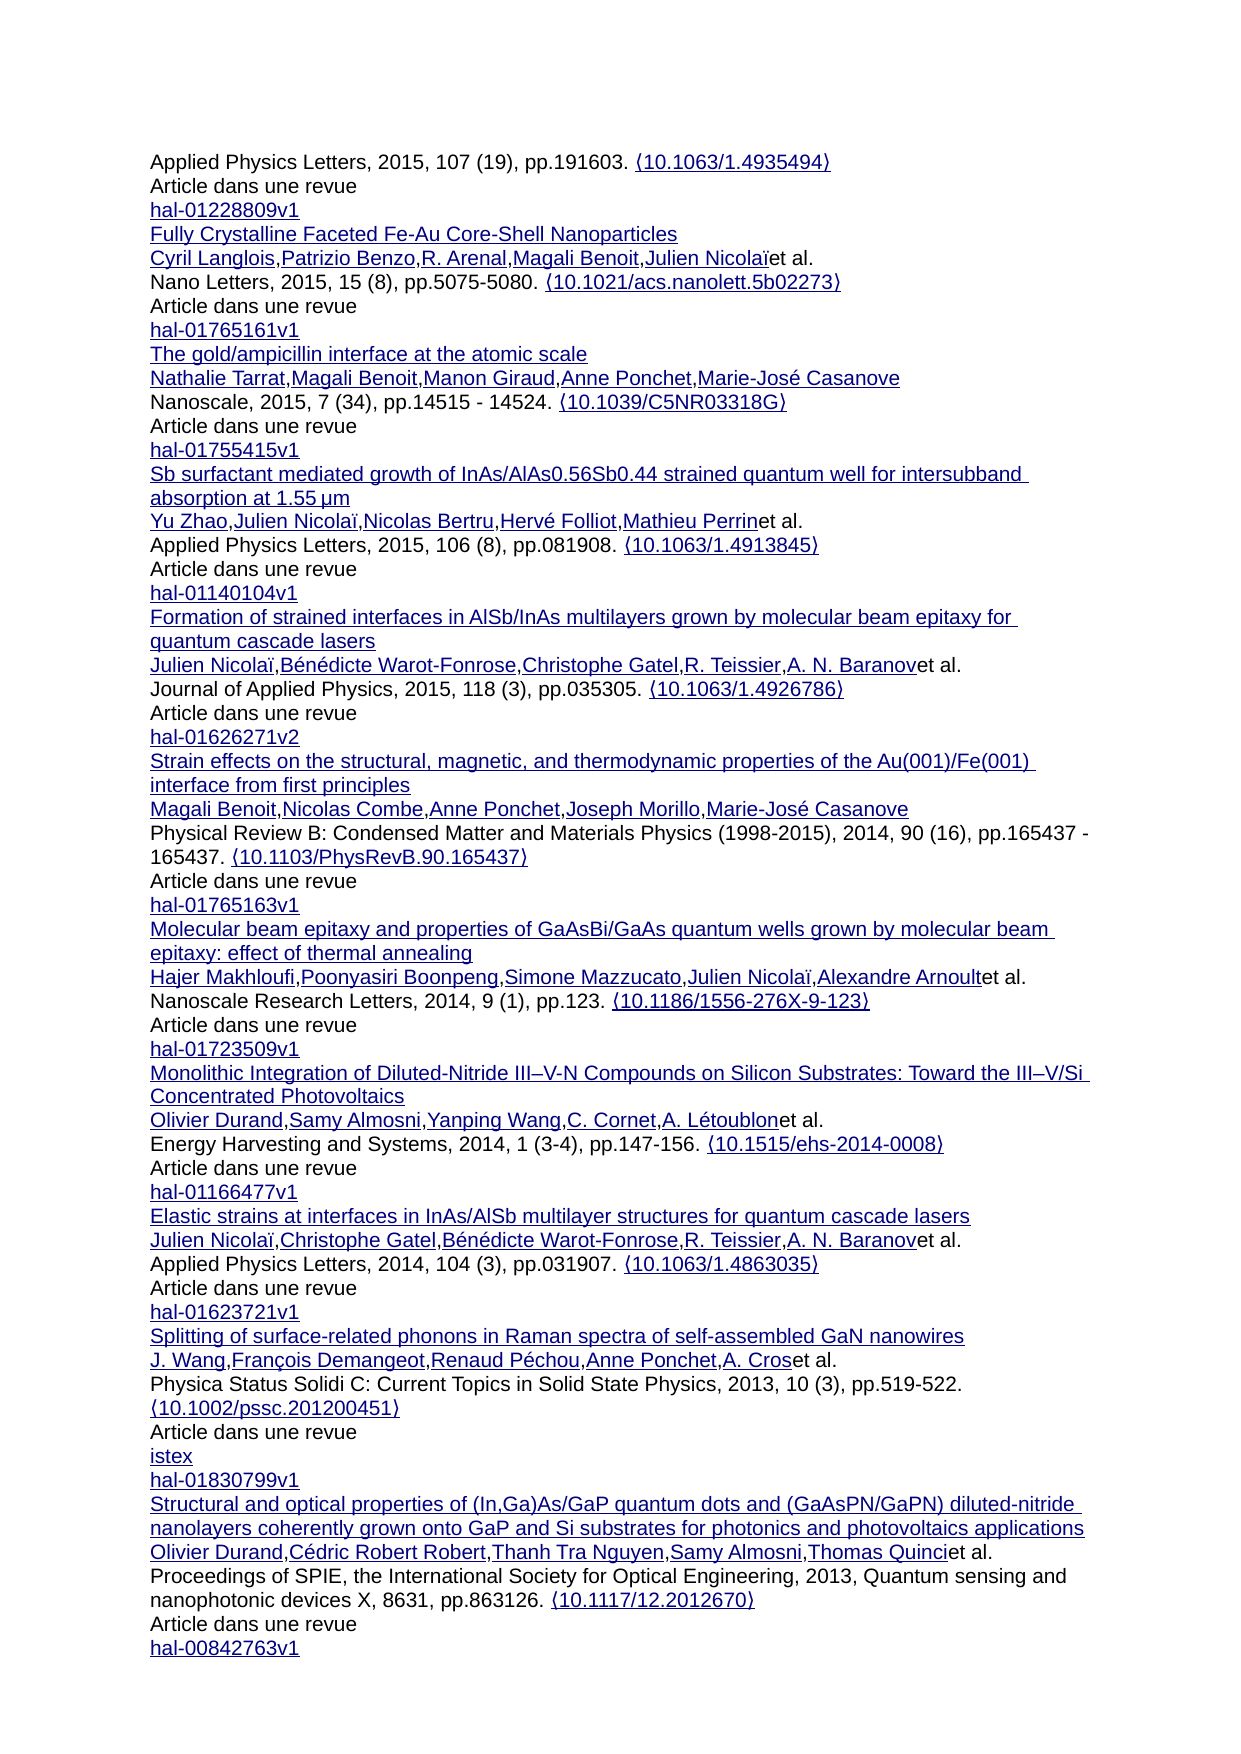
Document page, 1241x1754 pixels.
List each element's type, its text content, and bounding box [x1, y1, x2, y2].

table_cell Structural and optical properties of (In,Ga)As/GaP quantum dots and (GaAsPN/GaPN) diluted-nitride nanolayers coherently grown onto GaP and Si substrates for photonics and photovoltaics applications Olivier Durand,Cédric Robert Robert,Thanh Tra Nguyen,Samy Almosni,Thomas Quinciet al. Proceedings of SPIE, the International Society for Optical Engineering, 2013, Quantum sensing and nanophotonic devices X, 8631, pp.863126. ⟨10.1117/12.2012670⟩ Article dans une revue hal-00842763v1 [150, 1492, 1090, 1659]
table_cell Sb surfactant mediated growth of InAs/AlAs0.56Sb0.44 strained quantum well for intersubband absorption at 1.55 μm Yu Zhao,Julien Nicolaï,Nicolas Bertru,Hervé Folliot,Mathieu Perrinet al. Applied Physics Letters, 2015, 106 (8), pp.081908. ⟨10.1063/1.4913845⟩ Article dans une revue hal-01140104v1 [150, 461, 1090, 605]
table_cell Concentrated Photovoltaics Olivier Durand,Samy Almosni,Yanping Wang,C. Cornet,A. Létoublonet al. Energy Harvesting and Systems, 2014, 1 (3-4), pp.147-156. ⟨10.1515/ehs-2014-0008⟩ Article dans une revue hal-01166477v1 [150, 1082, 1090, 1204]
table_cell Strain effects on the structural, magnetic, and thermodynamic properties of the Au(001)/Fe(001) interface from first principles Magali Benoit,Nicolas Combe,Anne Ponchet,Joseph Morillo,Marie-José Casanove Physical Review B: Condensed Matter and Materials Physics (1998-2015), 2014, 90 (16), pp.165437 - 165437. ⟨10.1103/PhysRevB.90.165437⟩ Article dans une revue hal-01765163v1 [150, 749, 1090, 917]
table_cell Formation of strained interfaces in AlSb/InAs multilayers grown by molecular beam epitaxy for quantum cascade lasers Julien Nicolaï,Bénédicte Warot-Fonrose,Christophe Gatel,R. Teissier,A. N. Baranovet al. Journal of Applied Physics, 2015, 118 (3), pp.035305. ⟨10.1063/1.4926786⟩ Article dans une revue hal-01626271v2 [150, 605, 1090, 749]
table_cell Applied Physics Letters, 2015, 107 (19), pp.191603. ⟨10.1063/1.4935494⟩ Article dans une revue hal-01228809v1 [150, 150, 1090, 222]
table_cell Splitting of surface-related phonons in Raman spectra of self-assembled GaN nanowires J. Wang,François Demangeot,Renaud Péchou,Anne Ponchet,A. Croset al. Physica Status Solidi C: Current Topics in Solid State Physics, 2013, 10 (3), pp.519-522. ⟨10.1002/pssc.201200451⟩ Article dans une revue istex hal-01830799v1 [150, 1324, 1090, 1492]
table_cell Monolithic Integration of Diluted-Nitride III–V-N Compounds on Silicon Substrates: Toward the III–V/Si [150, 1060, 1090, 1081]
table_cell Molecular beam epitaxy and properties of GaAsBi/GaAs quantum wells grown by molecular beam epitaxy: effect of thermal annealing Hajer Makhloufi,Poonyasiri Boonpeng,Simone Mazzucato,Julien Nicolaï,Alexandre Arnoultet al. Nanoscale Research Letters, 2014, 9 (1), pp.123. ⟨10.1186/1556-276X-9-123⟩ Article dans une revue hal-01723509v1 [150, 917, 1090, 1060]
table_cell Elastic strains at interfaces in InAs/AlSb multilayer structures for quantum cascade lasers Julien Nicolaï,Christophe Gatel,Bénédicte Warot-Fonrose,R. Teissier,A. N. Baranovet al. Applied Physics Letters, 2014, 104 (3), pp.031907. ⟨10.1063/1.4863035⟩ Article dans une revue hal-01623721v1 [150, 1204, 1090, 1324]
table_cell The gold/ampicillin interface at the atomic scale Nathalie Tarrat,Magali Benoit,Manon Giraud,Anne Ponchet,Marie-José Casanove Nanoscale, 2015, 7 (34), pp.14515 - 14524. ⟨10.1039/C5NR03318G⟩ Article dans une revue hal-01755415v1 [150, 342, 1090, 461]
table_cell Fully Crystalline Faceted Fe-Au Core-Shell Nanoparticles Cyril Langlois,Patrizio Benzo,R. Arenal,Magali Benoit,Julien Nicolaïet al. Nano Letters, 2015, 15 (8), pp.5075-5080. ⟨10.1021/acs.nanolett.5b02273⟩ Article dans une revue hal-01765161v1 [150, 222, 1090, 342]
